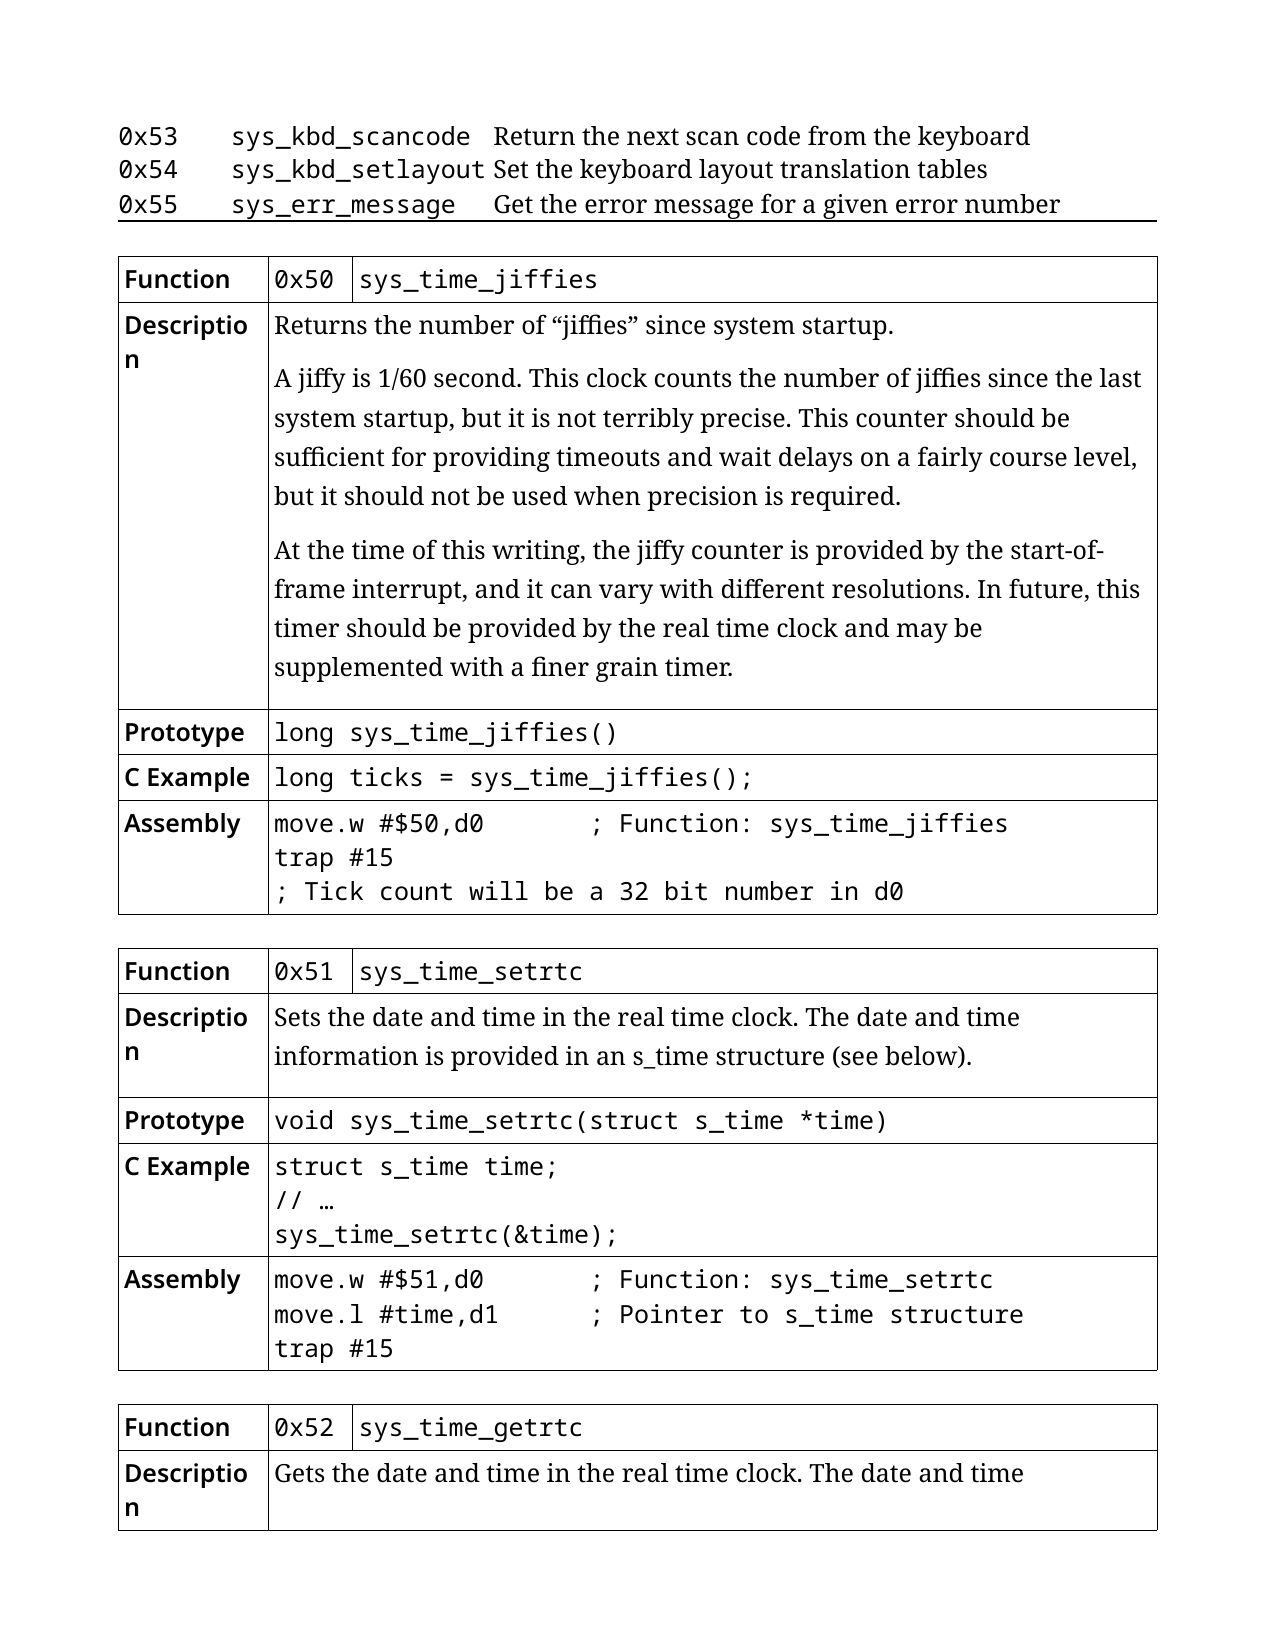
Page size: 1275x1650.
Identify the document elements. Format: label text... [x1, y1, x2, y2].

table_cell Description [119, 1451, 268, 1529]
table_header sys_time_jiffies [353, 257, 1157, 302]
table_cell Assembly [119, 801, 268, 913]
table_cell Assembly [119, 1257, 268, 1370]
table_cell sys_err_message [231, 186, 493, 220]
table_cell Description [119, 303, 268, 708]
table_header 0x52 [269, 1405, 352, 1450]
table_cell Description [119, 994, 268, 1097]
table_cell Returns the number of “jiffies” since system startup. A jiffy is 1/60 second. This clock counts the number of jiffies since the last system startup, but it is not terribly precise. This counter should be sufficient for providing timeouts and wait delays on a fairly course level, but it should not be used when precision is required. At the time of this writing, the jiffy counter is provided by the start-of-frame interrupt, and it can vary with different resolutions. In future, this timer should be provided by the real time clock and may be supplemented with a finer grain timer. [269, 303, 1157, 708]
table_cell Gets the date and time in the real time clock. The date and time [269, 1451, 1157, 1529]
table_cell C Example [119, 755, 268, 800]
table_cell Sets the date and time in the real time clock. The date and time information is provided in an s_time structure (see below). [269, 994, 1157, 1097]
table_header sys_time_getrtc [353, 1405, 1157, 1450]
table_header Function [119, 949, 268, 993]
table_cell 0x54 [118, 152, 231, 186]
table_cell Set the keyboard layout translation tables [493, 152, 1157, 186]
table_header 0x51 [269, 949, 352, 993]
table_cell 0x53 [118, 118, 231, 152]
table_cell Get the error message for a given error number [493, 186, 1157, 220]
table_cell void sys_time_setrtc(struct s_time *time) [269, 1098, 1157, 1143]
table_cell struct s_time time; // … sys_time_setrtc(&time); [269, 1144, 1157, 1256]
table_cell Return the next scan code from the keyboard [493, 118, 1157, 152]
table_cell C Example [119, 1144, 268, 1256]
table_cell sys_kbd_setlayout [231, 152, 493, 186]
table_cell long sys_time_jiffies() [269, 710, 1157, 754]
table_cell move.w #$50,d0 ; Function: sys_time_jiffies trap #15 ; Tick count will be a 32 bit number in d0 [269, 801, 1157, 913]
table_cell Prototype [119, 710, 268, 754]
table_header 0x50 [269, 257, 352, 302]
table_cell 0x55 [118, 186, 231, 220]
table_header sys_time_setrtc [353, 949, 1157, 993]
table_header Function [119, 257, 268, 302]
table_cell sys_kbd_scancode [231, 118, 493, 152]
table_header Function [119, 1405, 268, 1450]
table_cell move.w #$51,d0 ; Function: sys_time_setrtc move.l #time,d1 ; Pointer to s_time structure trap #15 [269, 1257, 1157, 1370]
table_cell long ticks = sys_time_jiffies(); [269, 755, 1157, 800]
table_cell Prototype [119, 1098, 268, 1143]
